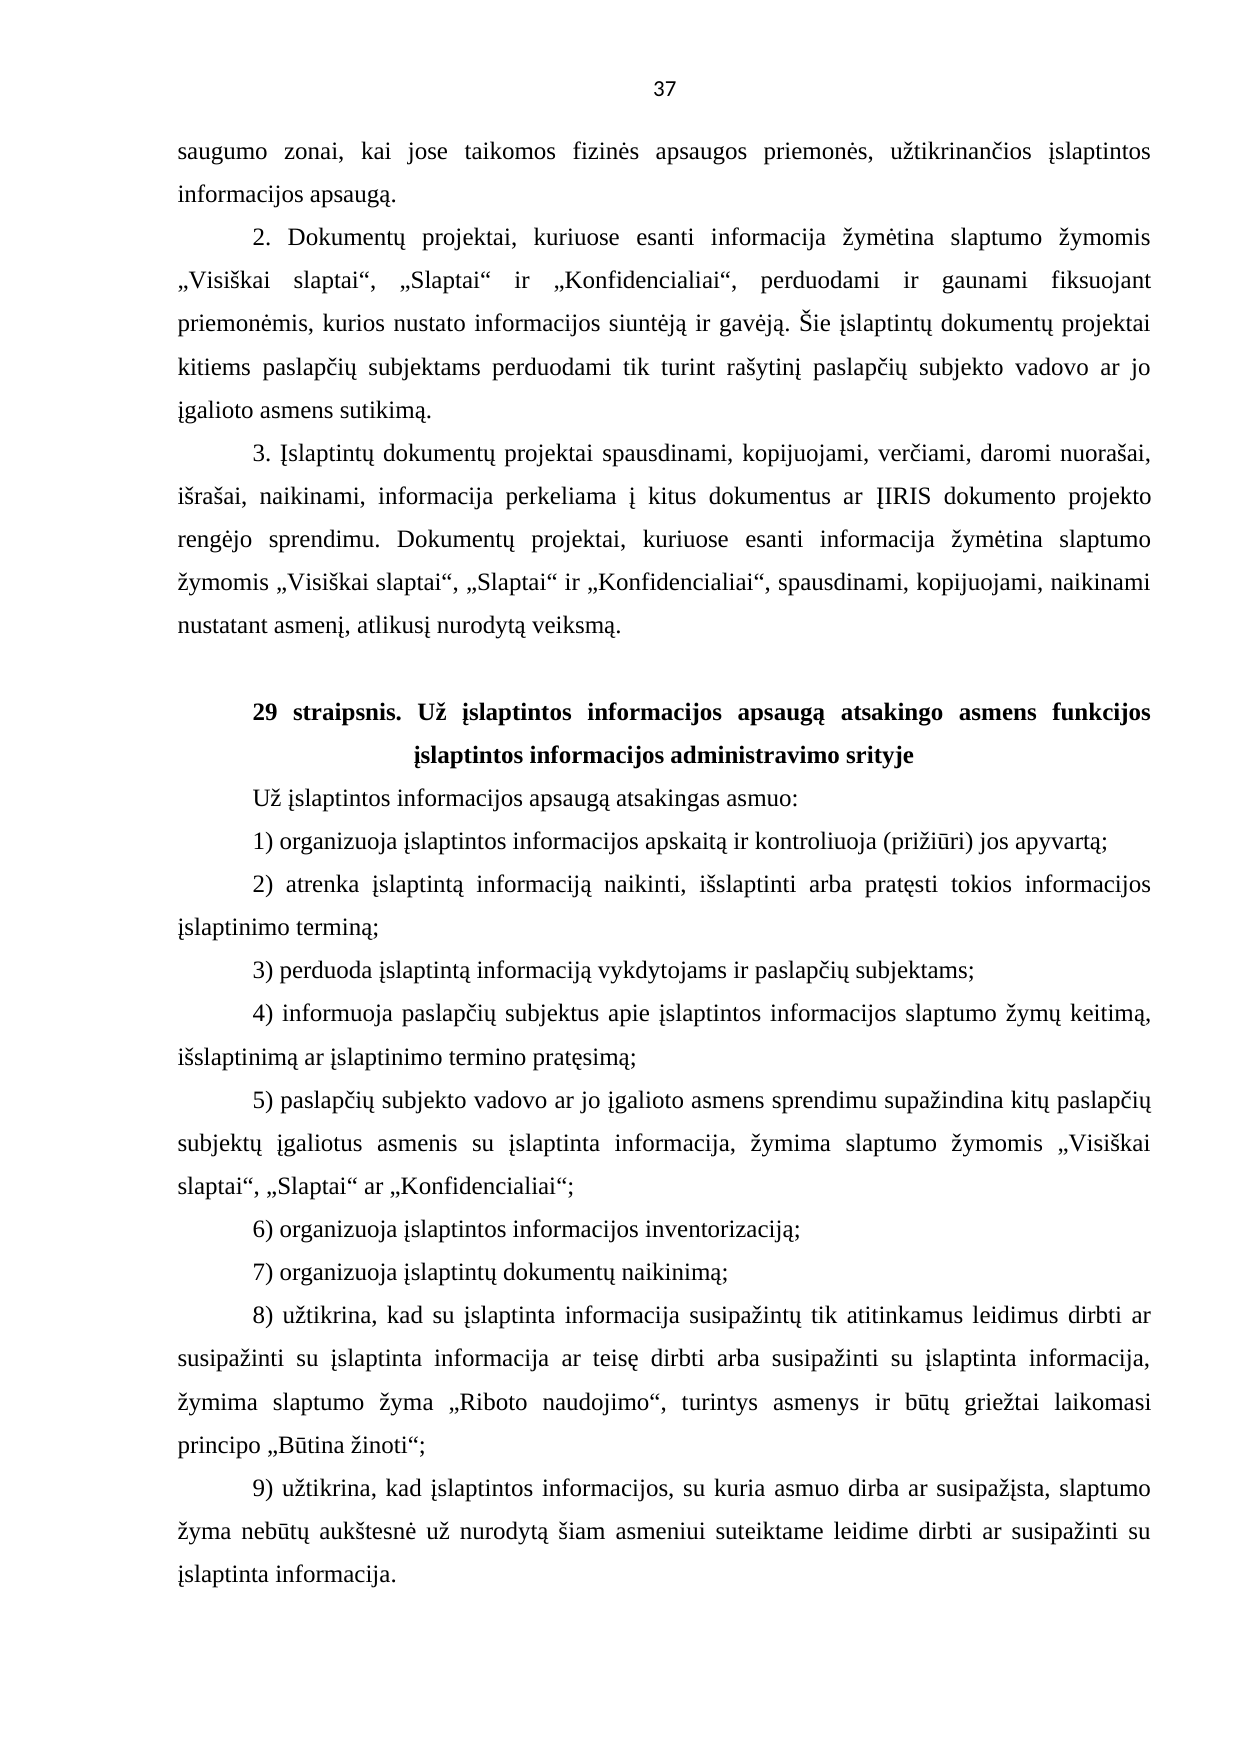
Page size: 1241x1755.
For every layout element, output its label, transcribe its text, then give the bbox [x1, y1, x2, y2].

text 3. Įslaptintų dokumentų projektai spausdinami, kopijuojami, verčiami, daromi nuorašai, išrašai, naikinami, informacija perkeliama į kitus dokumentus ar ĮIRIS dokumento projekto rengėjo sprendimu. Dokumentų projektai, kuriuose esanti informacija žymėtina slaptumo žymomis „Visiškai slaptai“, „Slaptai“ ir „Konfidencialiai“, spausdinami, kopijuojami, naikinami nustatant asmenį, atlikusį nurodytą veiksmą. [177, 438, 1152, 639]
text 2) atrenka įslaptintą informaciją naikinti, išslaptinti arba pratęsti tokios informacijos įslaptinimo terminą; [177, 869, 1152, 941]
text 7) organizuoja įslaptintų dokumentų naikinimą; [177, 1257, 1152, 1286]
text 29 straipsnis. Už įslaptintos informacijos apsaugą atsakingo asmens funkcijos įslaptintos informacijos administravimo srityje [252, 697, 1152, 768]
text saugumo zonai, kai jose taikomos fizinės apsaugos priemonės, užtikrinančios įslaptintos informacijos apsaugą. [177, 136, 1152, 208]
text 6) organizuoja įslaptintos informacijos inventorizaciją; [177, 1214, 1152, 1243]
text 8) užtikrina, kad su įslaptinta informacija susipažintų tik atitinkamus leidimus dirbti ar susipažinti su įslaptinta informacija ar teisę dirbti arba susipažinti su įslaptinta informacija, žymima slaptumo žyma „Riboto naudojimo“, turintys asmenys ir būtų griežtai laikomasi principo „Būtina žinoti“; [177, 1300, 1152, 1458]
text 9) užtikrina, kad įslaptintos informacijos, su kuria asmuo dirba ar susipažįsta, slaptumo žyma nebūtų aukštesnė už nurodytą šiam asmeniui suteiktame leidime dirbti ar susipažinti su įslaptinta informacija. [177, 1473, 1152, 1588]
text 1) organizuoja įslaptintos informacijos apskaitą ir kontroliuoja (prižiūri) jos apyvartą; [177, 826, 1152, 855]
text 3) perduoda įslaptintą informaciją vykdytojams ir paslapčių subjektams; [177, 955, 1152, 984]
text 2. Dokumentų projektai, kuriuose esanti informacija žymėtina slaptumo žymomis „Visiškai slaptai“, „Slaptai“ ir „Konfidencialiai“, perduodami ir gaunami fiksuojant priemonėmis, kurios nustato informacijos siuntėją ir gavėją. Šie įslaptintų dokumentų projektai kitiems paslapčių subjektams perduodami tik turint rašytinį paslapčių subjekto vadovo ar jo įgalioto asmens sutikimą. [177, 222, 1152, 423]
text 4) informuoja paslapčių subjektus apie įslaptintos informacijos slaptumo žymų keitimą, išslaptinimą ar įslaptinimo termino pratęsimą; [177, 998, 1152, 1070]
text 5) paslapčių subjekto vadovo ar jo įgalioto asmens sprendimu supažindina kitų paslapčių subjektų įgaliotus asmenis su įslaptinta informacija, žymima slaptumo žymomis „Visiškai slaptai“, „Slaptai“ ar „Konfidencialiai“; [177, 1085, 1152, 1200]
text Už įslaptintos informacijos apsaugą atsakingas asmuo: [177, 783, 1152, 812]
